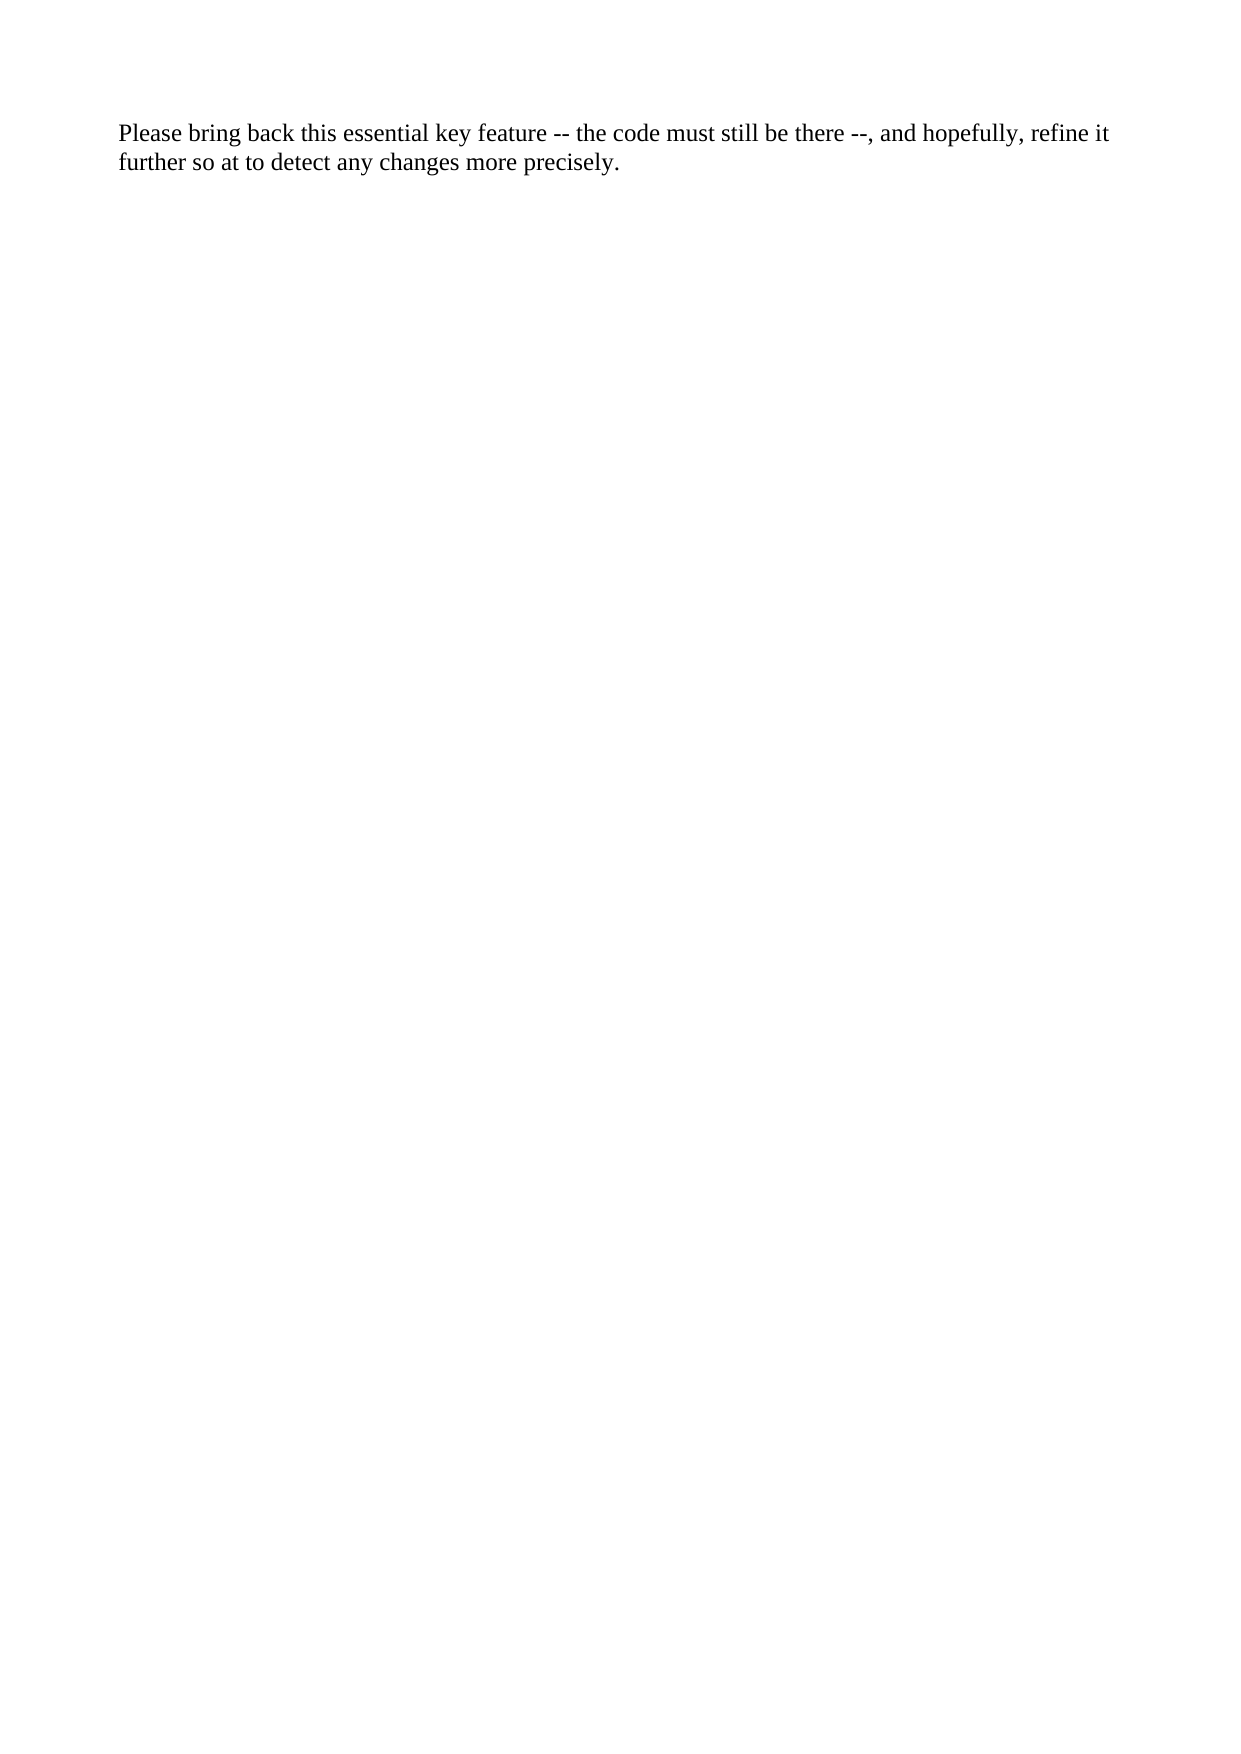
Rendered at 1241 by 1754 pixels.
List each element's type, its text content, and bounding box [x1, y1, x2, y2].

text Please bring back this essential key feature -- the code must still be there --, and hopefully, refine it further so at to detect any changes more precisely. [118, 118, 1122, 176]
